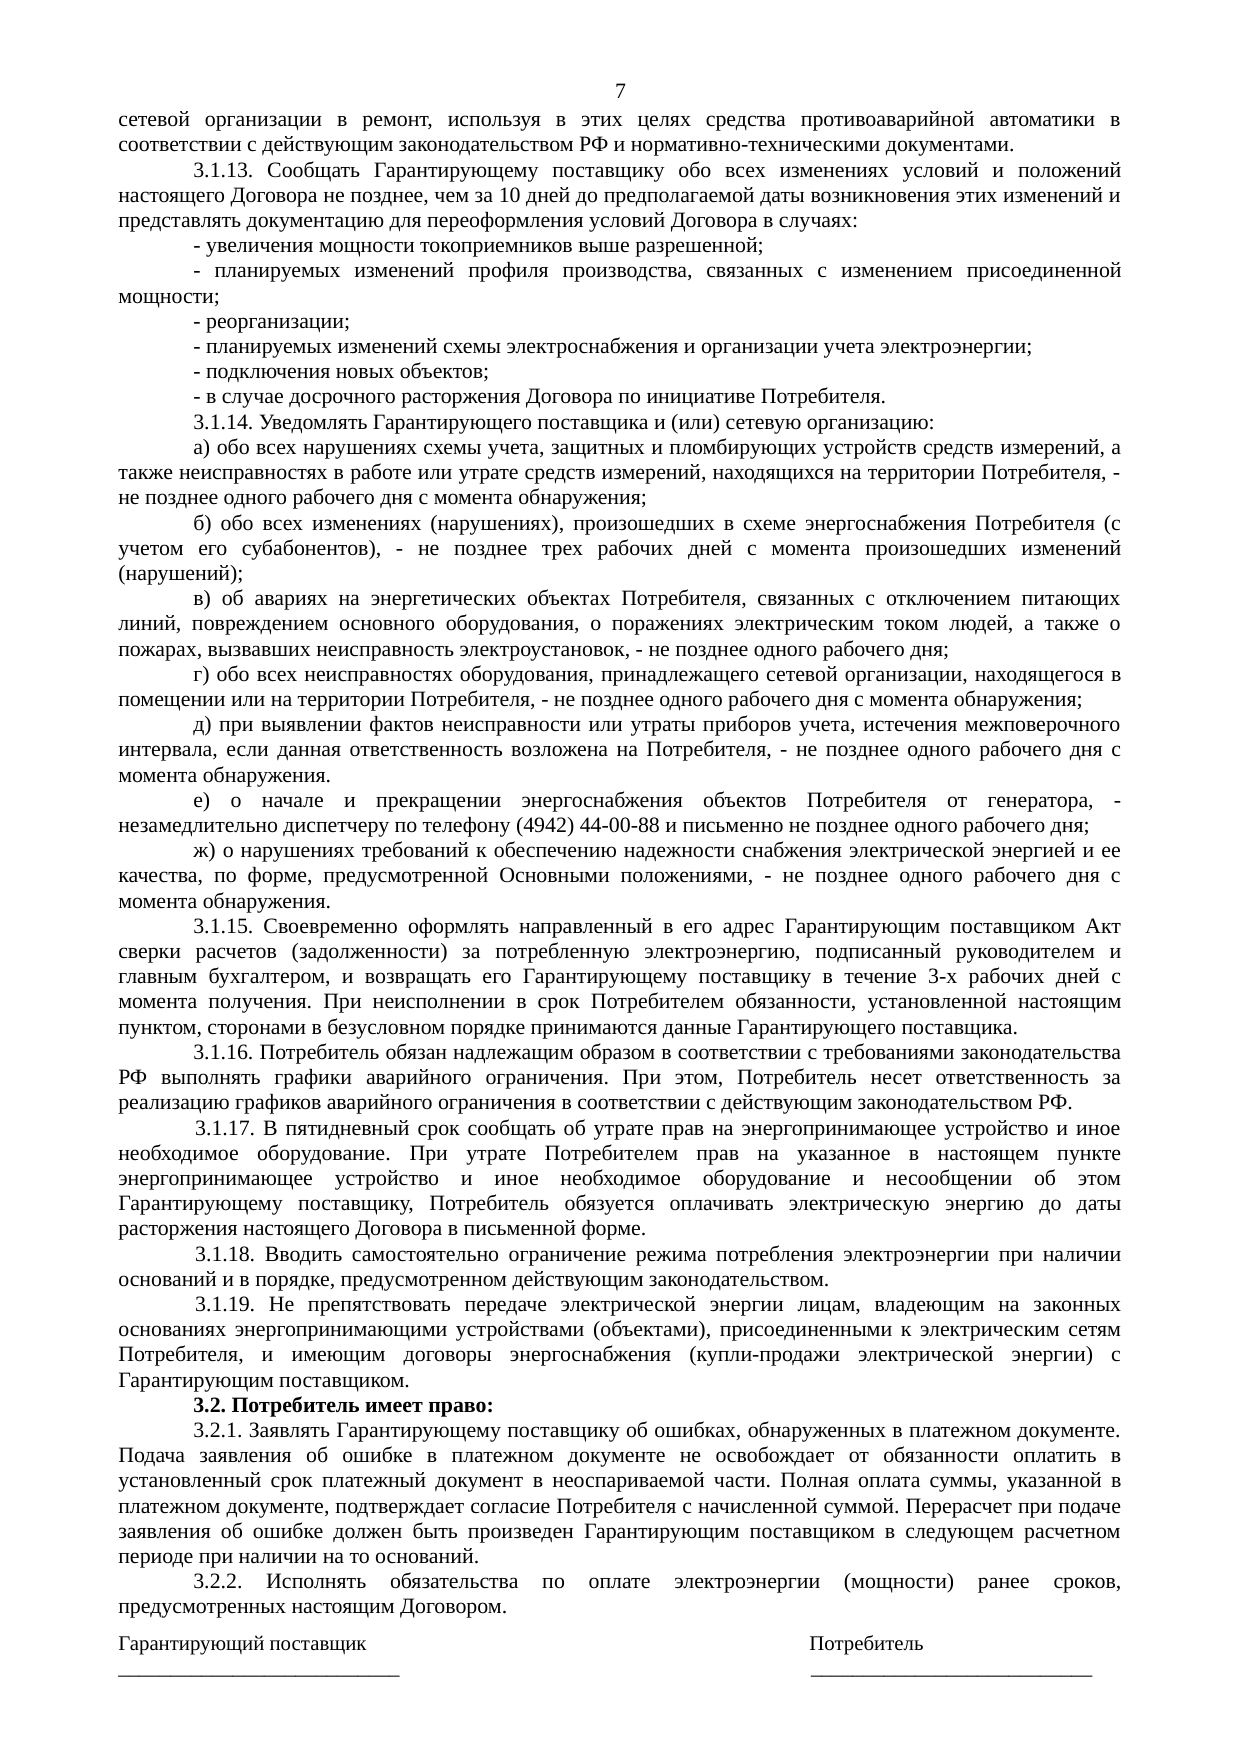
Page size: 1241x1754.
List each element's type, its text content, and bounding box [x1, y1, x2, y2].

text 3.1.19. Не препятствовать передаче электрической энергии лицам, владеющим на законных основаниях энергопринимающими устройствами (объектами), присоединенными к электрическим сетям Потребителя, и имеющим договоры энергоснабжения (купли-продажи электрической энергии) с Гарантирующим поставщиком. [118, 1291, 1122, 1392]
text - реорганизации; [118, 308, 1122, 333]
text в) об авариях на энергетических объектах Потребителя, связанных с отключением питающих линий, повреждением основного оборудования, о поражениях электрическим током людей, а также о пожарах, вызвавших неисправность электроустановок, - не позднее одного рабочего дня; [118, 585, 1122, 661]
text 3.1.14. Уведомлять Гарантирующего поставщика и (или) сетевую организацию: [118, 409, 1122, 434]
text г) обо всех неисправностях оборудования, принадлежащего сетевой организации, находящегося в помещении или на территории Потребителя, - не позднее одного рабочего дня с момента обнаружения; [118, 661, 1122, 711]
text а) обо всех нарушениях схемы учета, защитных и пломбирующих устройств средств измерений, а также неисправностях в работе или утрате средств измерений, находящихся на территории Потребителя, - не позднее одного рабочего дня с момента обнаружения; [118, 434, 1122, 509]
text - подключения новых объектов; [118, 358, 1122, 383]
text 3.1.15. Своевременно оформлять направленный в его адрес Гарантирующим поставщиком Акт сверки расчетов (задолженности) за потребленную электроэнергию, подписанный руководителем и главным бухгалтером, и возвращать его Гарантирующему поставщику в течение 3-х рабочих дней с момента получения. При неисполнении в срок Потребителем обязанности, установленной настоящим пунктом, сторонами в безусловном порядке принимаются данные Гарантирующего поставщика. [118, 913, 1122, 1039]
text 3.1.18. Вводить самостоятельно ограничение режима потребления электроэнергии при наличии оснований и в порядке, предусмотренном действующим законодательством. [118, 1241, 1122, 1291]
text - планируемых изменений профиля производства, связанных с изменением присоединенной мощности; [118, 257, 1122, 308]
text 3.1.17. В пятидневный срок сообщать об утрате прав на энергопринимающее устройство и иное необходимое оборудование. При утрате Потребителем прав на указанное в настоящем пункте энергопринимающее устройство и иное необходимое оборудование и несообщении об этом Гарантирующему поставщику, Потребитель обязуется оплачивать электрическую энергию до даты расторжения настоящего Договора в письменной форме. [118, 1114, 1122, 1241]
text 3.1.13. Сообщать Гарантирующему поставщику обо всех изменениях условий и положений настоящего Договора не позднее, чем за 10 дней до предполагаемой даты возникновения этих изменений и представлять документацию для переоформления условий Договора в случаях: [118, 157, 1122, 232]
text ж) о нарушениях требований к обеспечению надежности снабжения электрической энергией и ее качества, по форме, предусмотренной Основными положениями, - не позднее одного рабочего дня с момента обнаружения. [118, 837, 1122, 913]
text е) о начале и прекращении энергоснабжения объектов Потребителя от генератора, - незамедлительно диспетчеру по телефону (4942) 44-00-88 и письменно не позднее одного рабочего дня; [118, 787, 1122, 837]
text - в случае досрочного расторжения Договора по инициативе Потребителя. [118, 383, 1122, 409]
text сетевой организации в ремонт, используя в этих целях средства противоаварийной автоматики в соответствии с действующим законодательством РФ и нормативно-техническими документами. [118, 106, 1122, 157]
text - увеличения мощности токоприемников выше разрешенной; [118, 232, 1122, 257]
text 3.2.2. Исполнять обязательства по оплате электроэнергии (мощности) ранее сроков, предусмотренных настоящим Договором. [118, 1568, 1122, 1619]
text 3.2.1. Заявлять Гарантирующему поставщику об ошибках, обнаруженных в платежном документе. Подача заявления об ошибке в платежном документе не освобождает от обязанности оплатить в установленный срок платежный документ в неоспариваемой части. Полная оплата суммы, указанной в платежном документе, подтверждает согласие Потребителя с начисленной суммой. Перерасчет при подаче заявления об ошибке должен быть произведен Гарантирующим поставщиком в следующем расчетном периоде при наличии на то оснований. [118, 1417, 1122, 1568]
text б) обо всех изменениях (нарушениях), произошедших в схеме энергоснабжения Потребителя (с учетом его субабонентов), - не позднее трех рабочих дней с момента произошедших изменений (нарушений); [118, 509, 1122, 585]
text 3.1.16. Потребитель обязан надлежащим образом в соответствии с требованиями законодательства РФ выполнять графики аварийного ограничения. При этом, Потребитель несет ответственность за реализацию графиков аварийного ограничения в соответствии с действующим законодательством РФ. [118, 1039, 1122, 1114]
text 3.2. Потребитель имеет право: [118, 1392, 1122, 1417]
text - планируемых изменений схемы электроснабжения и организации учета электроэнергии; [118, 333, 1122, 358]
text д) при выявлении фактов неисправности или утраты приборов учета, истечения межповерочного интервала, если данная ответственность возложена на Потребителя, - не позднее одного рабочего дня с момента обнаружения. [118, 711, 1122, 787]
